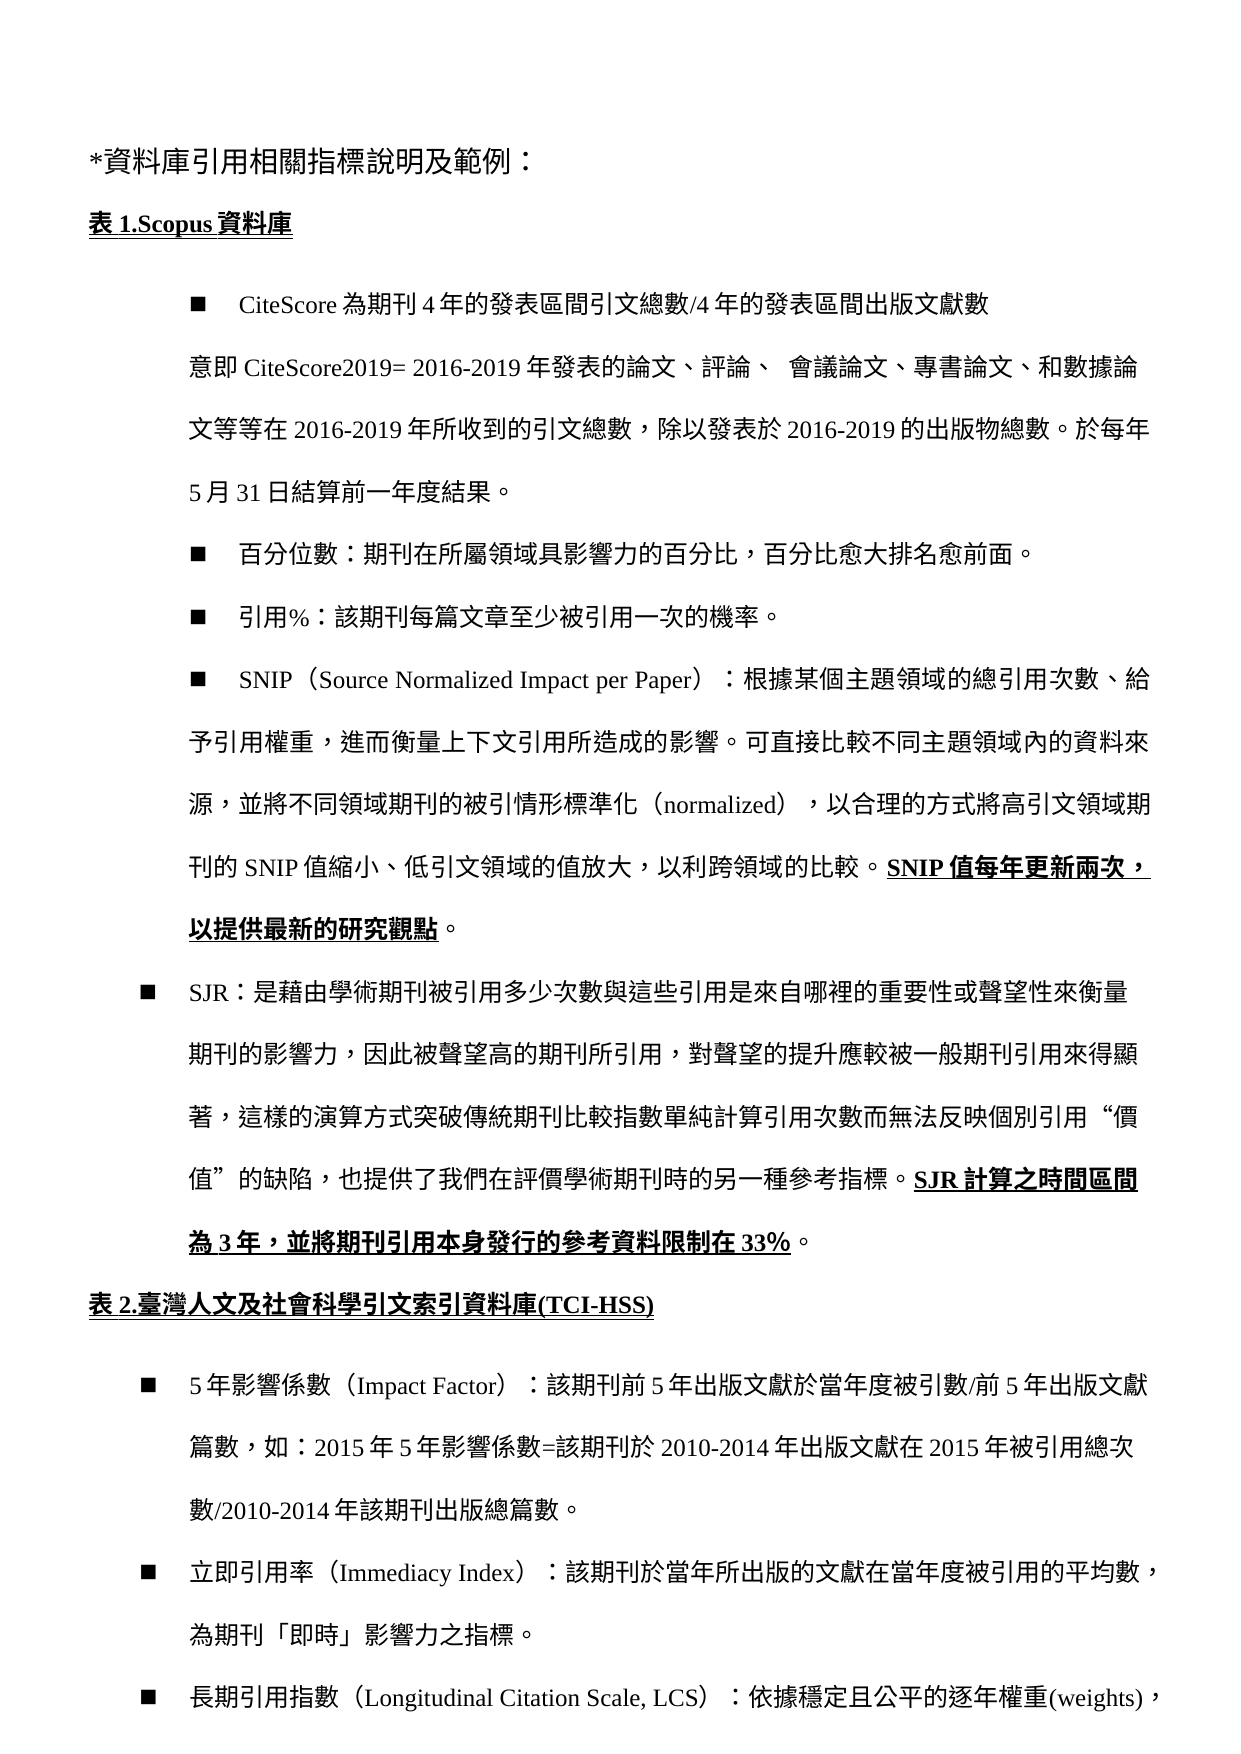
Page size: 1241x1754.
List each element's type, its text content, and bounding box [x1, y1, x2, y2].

list 立即引用率（Immediacy Index）：該期刊於當年所出版的文獻在當年度被引用的平均數，為期刊「即時」影響力之指標。 [139, 1529, 1152, 1654]
text *資料庫引用相關指標說明及範例： [89, 118, 1152, 180]
text 表2.臺灣人文及社會科學引文索引資料庫(TCI-HSS) [89, 1261, 1152, 1323]
text 意即CiteScore2019= 2016-2019年發表的論文、評論、 會議論文、專書論文、和數據論文等等在2016-2019年所收到的引文總數，除以發表於2016-2019的出版物總數。於每年5月31日結算前一年度結果。 [188, 323, 1152, 511]
list 長期引用指數（Longitudinal Citation Scale, LCS）：依據穩定且公平的逐年權重(weights)， [139, 1654, 1172, 1717]
list 百分位數：期刊在所屬領域具影響力的百分比，百分比愈大排名愈前面。 [188, 511, 1152, 573]
list SJR：是藉由學術期刊被引用多少次數與這些引用是來自哪裡的重要性或聲望性來衡量期刊的影響力，因此被聲望高的期刊所引用，對聲望的提升應較被一般期刊引用來得顯著，這樣的演算方式突破傳統期刊比較指數單純計算引用次數而無法反映個別引用“價值”的缺陷，也提供了我們在評價學術期刊時的另一種參考指標。SJR計算之時間區間為3年，並將期刊引用本身發行的參考資料限制在33％。 [138, 948, 1152, 1261]
list 5年影響係數（Impact Factor）：該期刊前5年出版文獻於當年度被引數/前5年出版文獻篇數，如：2015年5年影響係數=該期刊於2010-2014年出版文獻在2015年被引用總次數/2010-2014年該期刊出版總篇數。 [139, 1342, 1152, 1529]
list SNIP（Source Normalized Impact per Paper）：根據某個主題領域的總引用次數、給予引用權重，進而衡量上下文引用所造成的影響。可直接比較不同主題領域內的資料來源，並將不同領域期刊的被引情形標準化（normalized），以合理的方式將高引文領域期刊的SNIP值縮小、低引文領域的值放大，以利跨領域的比較。SNIP值每年更新兩次，以提供最新的研究觀點。 [188, 636, 1152, 948]
list CiteScore為期刊4年的發表區間引文總數/4年的發表區間出版文獻數 [188, 261, 1152, 323]
text 表1.Scopus資料庫 [89, 180, 1152, 243]
list 引用%：該期刊每篇文章至少被引用一次的機率。 [188, 573, 1152, 636]
